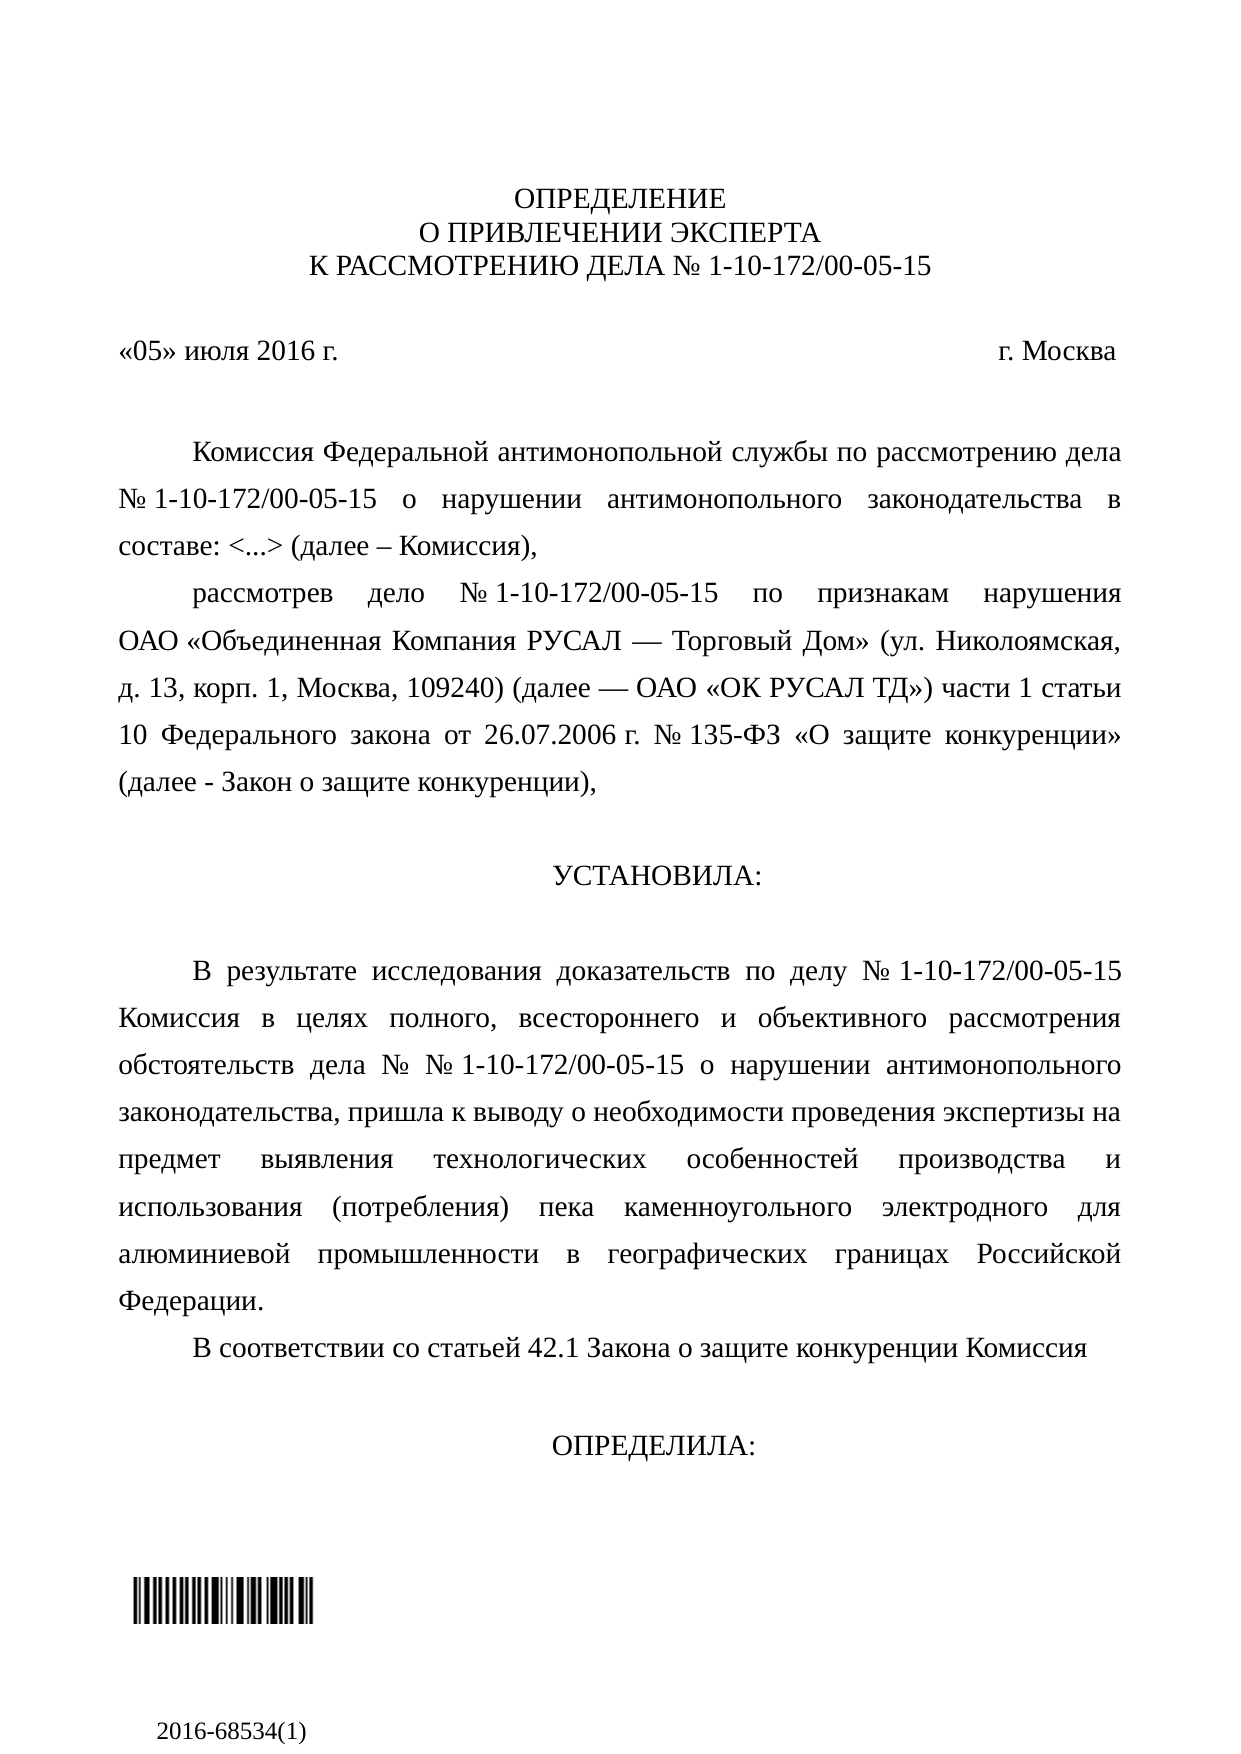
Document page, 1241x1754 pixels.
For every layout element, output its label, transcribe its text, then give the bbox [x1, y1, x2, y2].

text ОПРЕДЕЛИЛА: [118, 1428, 1116, 1462]
picture [118, 1577, 331, 1624]
text К РАССМОТРЕНИЮ ДЕЛА № 1-10-172/00-05-15 [118, 248, 1122, 282]
text Комиссия Федеральной антимонопольной службы по рассмотрению дела № 1-10-172/00-05-15 о нарушении антимонопольного законодательства в составе: <...> (далее – Комиссия), [118, 434, 1122, 562]
text «05» июля 2016 г. г. Москва [118, 333, 1122, 367]
text В результате исследования доказательств по делу № 1-10-172/00-05-15 Комиссия в целях полного, всестороннего и объективного рассмотрения обстоятельств дела № № 1-10-172/00-05-15 о нарушении антимонопольного законодательства, пришла к выводу о необходимости проведения экспертизы на предмет выявления технологических особенностей производства и использования (потребления) пека каменноугольного электродного для алюминиевой промышленности в географических границах Российской Федерации. [118, 953, 1122, 1317]
text О ПРИВЛЕЧЕНИИ ЭКСПЕРТА [118, 215, 1122, 248]
text В соответствии со статьей 42.1 Закона о защите конкуренции Комиссия [118, 1330, 1122, 1364]
text УСТАНОВИЛА: [118, 858, 1122, 892]
text ОПРЕДЕЛЕНИЕ [118, 181, 1122, 215]
text рассмотрев дело № 1-10-172/00-05-15 по признакам нарушения ОАО «Объединенная Компания РУСАЛ — Торговый Дом» (ул. Николоямская, д. 13, корп. 1, Москва, 109240) (далее — ОАО «ОК РУСАЛ ТД») части 1 статьи 10 Федерального закона от 26.07.2006 г. № 135-ФЗ «О защите конкуренции» (далее - Закон о защите конкуренции), [118, 575, 1122, 798]
